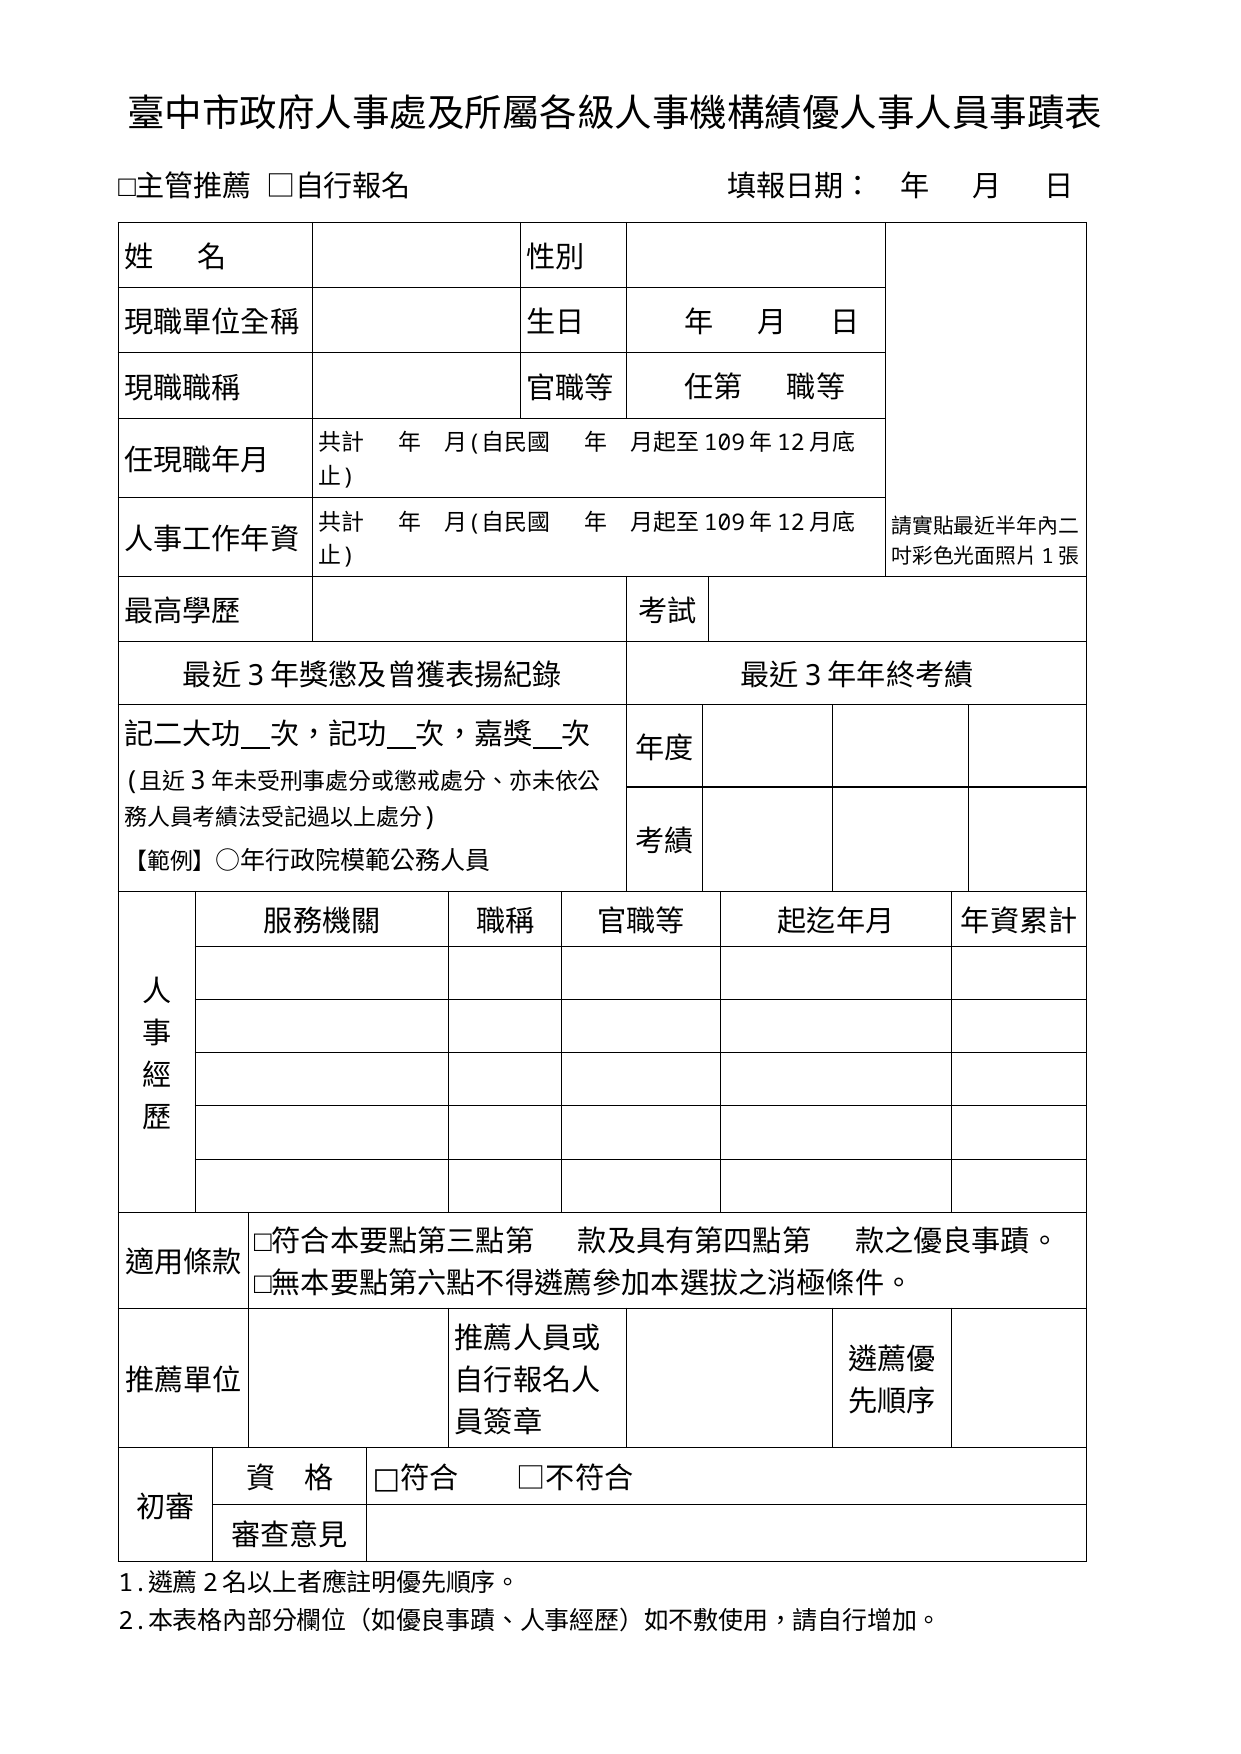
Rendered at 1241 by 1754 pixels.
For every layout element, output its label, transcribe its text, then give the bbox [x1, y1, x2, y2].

table_cell [562, 1000, 720, 1052]
table_cell [703, 705, 832, 786]
table_cell [449, 1160, 561, 1212]
table_cell 現職職稱 [119, 353, 312, 417]
table_cell 記二大功 次，記功 次，嘉獎 次 (且近3年未受刑事處分或懲戒處分、亦未依公務人員考績法受記過以上處分) 【範例】○年行政院模範公務人員 [119, 705, 626, 891]
table_cell [196, 1160, 448, 1212]
table_cell [969, 788, 1086, 891]
table_cell 推薦單位 [119, 1309, 248, 1447]
table_cell 資 格 [213, 1448, 366, 1504]
table_cell 年 月 日 [627, 288, 885, 352]
table_cell [562, 1160, 720, 1212]
table_cell 官職等 [521, 353, 626, 417]
table_cell [449, 1000, 561, 1052]
table_cell [562, 947, 720, 999]
table_header 姓 名 [119, 223, 312, 287]
table_cell 考績 [627, 788, 702, 891]
table_cell [562, 1106, 720, 1158]
table_cell [969, 705, 1086, 786]
table_cell 年資累計 [952, 892, 1086, 946]
table_cell □符合 □不符合 [367, 1448, 1086, 1504]
table_cell [703, 788, 832, 891]
table_cell [313, 353, 520, 417]
text 2.本表格內部分欄位（如優良事蹟、人事經歷）如不敷使用，請自行增加。 [118, 1599, 1110, 1637]
table_cell [952, 1000, 1086, 1052]
text □主管推薦 □自行報名 填報日期： 年 月 日 [118, 160, 1110, 206]
table_cell [721, 1160, 951, 1212]
table_cell [249, 1309, 448, 1447]
table_cell 生日 [521, 288, 626, 352]
table_cell 起迄年月 [721, 892, 951, 946]
table_cell 年度 [627, 705, 702, 786]
table_cell 推薦人員或自行報名人員簽章 [449, 1309, 626, 1447]
table_cell 考試 [627, 577, 708, 641]
table_cell 遴薦優先順序 [833, 1309, 951, 1447]
table_cell 最近3年年終考績 [627, 642, 1086, 704]
text 1.遴薦2名以上者應註明優先順序。 [118, 1562, 1110, 1599]
table_header 性別 [521, 223, 626, 287]
table_cell [196, 1106, 448, 1158]
table_cell 共計 年 月(自民國 年 月起至109年12月底止) [313, 419, 885, 497]
table_cell [952, 1160, 1086, 1212]
table_cell [562, 1053, 720, 1105]
table_cell [449, 1053, 561, 1105]
table_cell [721, 1000, 951, 1052]
table_cell 最近3年獎懲及曾獲表揚紀錄 [119, 642, 626, 704]
table_cell □符合本要點第三點第 款及具有第四點第 款之優良事蹟。 □無本要點第六點不得遴薦參加本選拔之消極條件。 [249, 1213, 1086, 1308]
text 臺中市政府人事處及所屬各級人事機構績優人事人員事蹟表 [118, 83, 1110, 137]
table_cell 共計 年 月(自民國 年 月起至109年12月底止) [313, 498, 885, 576]
table_cell 最高學歷 [119, 577, 312, 641]
table_cell 任第 職等 [627, 353, 885, 417]
table_cell [449, 947, 561, 999]
table_cell 官職等 [562, 892, 720, 946]
table_cell [313, 288, 520, 352]
table_cell [196, 1053, 448, 1105]
table_cell [196, 1000, 448, 1052]
table_header 請實貼最近半年內二吋彩色光面照片1張 [886, 223, 1086, 576]
table_cell [721, 947, 951, 999]
table_cell 初審 [119, 1448, 212, 1561]
table_header [313, 223, 520, 287]
table_cell 任現職年月 [119, 419, 312, 497]
table_cell [449, 1106, 561, 1158]
table_cell [721, 1106, 951, 1158]
table_cell [833, 788, 968, 891]
table_cell [627, 1309, 832, 1447]
table_cell [196, 947, 448, 999]
table_cell [952, 1053, 1086, 1105]
table_cell [721, 1053, 951, 1105]
table_cell [952, 1106, 1086, 1158]
table_cell [313, 577, 626, 641]
table_cell [709, 577, 1086, 641]
table_cell 人事工作年資 [119, 498, 312, 576]
table_cell 現職單位全稱 [119, 288, 312, 352]
table_cell 服務機關 [196, 892, 448, 946]
table_cell [833, 705, 968, 786]
table_cell [367, 1505, 1086, 1561]
table_cell 適用條款 [119, 1213, 248, 1308]
table_cell 職稱 [449, 892, 561, 946]
table_cell [952, 1309, 1086, 1447]
table_header [627, 223, 885, 287]
table_cell [952, 947, 1086, 999]
table_cell 人 事 經 歷 [119, 892, 195, 1212]
table_cell 審查意見 [213, 1505, 366, 1561]
